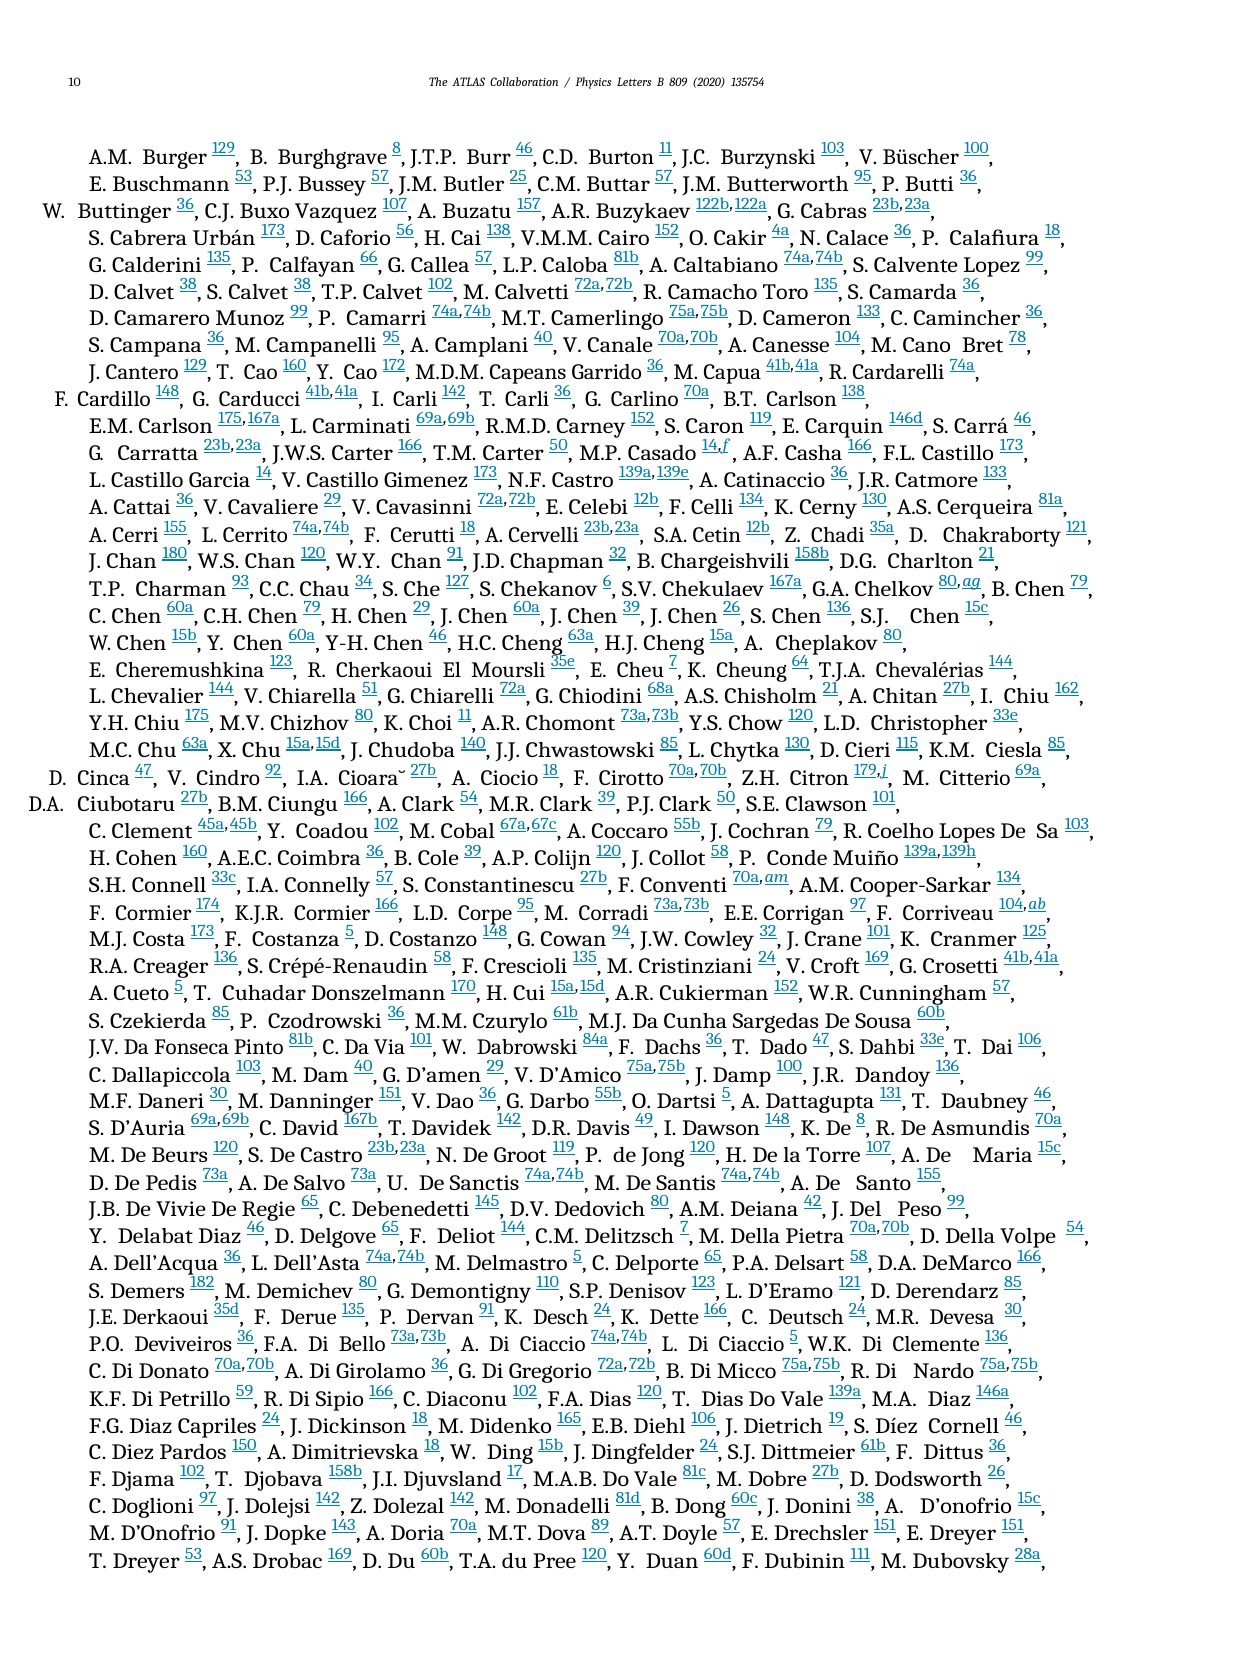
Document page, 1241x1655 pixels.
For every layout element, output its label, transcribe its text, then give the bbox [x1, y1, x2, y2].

text F. Cormier 174, K.J.R. Cormier 166, L.D. Corpe 95, M. Corradi 73a,73b, E.E. Corrigan 97, F. Corriveau 104,ab, [89, 897, 1184, 926]
list Cardillo 148, G. Carducci 41b,41a, I. Carli 142, T. Carli 36, G. Carlino 70a, B.T. Carlson 138, [54, 385, 1184, 412]
text H. Cohen 160, A.E.C. Coimbra 36, B. Cole 39, A.P. Colijn 120, J. Collot 58, P. Conde Muiño 139a,139h, [89, 844, 1184, 871]
text A.M. Burger 129, B. Burghgrave 8, J.T.P. Burr 46, C.D. Burton 11, J.C. Burzynski 103, V. Büscher 100, [89, 141, 1184, 170]
text S. Cabrera Urbán 173, D. Caforio 56, H. Cai 138, V.M.M. Cairo 152, O. Cakir 4a, N. Calace 36, P. Calaﬁura 18, [89, 224, 1184, 251]
text A. Cattai 36, V. Cavaliere 29, V. Cavasinni 72a,72b, E. Celebi 12b, F. Celli 134, K. Cerny 130, A.S. Cerqueira 81a, [89, 493, 1184, 520]
text F. Djama 102, T. Djobava 158b, J.I. Djuvsland 17, M.A.B. Do Vale 81c, M. Dobre 27b, D. Dodsworth 26, [89, 1465, 1184, 1492]
text S. Demers 182, M. Demichev 80, G. Demontigny 110, S.P. Denisov 123, L. D’Eramo 121, D. Derendarz 85, [89, 1276, 1184, 1303]
text D. Camarero Munoz 99, P. Camarri 74a,74b, M.T. Camerlingo 75a,75b, D. Cameron 133, C. Camincher 36, [89, 304, 1184, 331]
text L. Chevalier 144, V. Chiarella 51, G. Chiarelli 72a, G. Chiodini 68a, A.S. Chisholm 21, A. Chitan 27b, I. Chiu 162, [89, 683, 1184, 709]
text A. Cueto 5, T. Cuhadar Donszelmann 170, H. Cui 15a,15d, A.R. Cukierman 152, W.R. Cunningham 57, [89, 979, 1184, 1006]
text P.O. Deviveiros 36, F.A. Di Bello 73a,73b, A. Di Ciaccio 74a,74b, L. Di Ciaccio 5, W.K. Di Clemente 136, [89, 1330, 1184, 1357]
text S.H. Connell 33c, I.A. Connelly 57, S. Constantinescu 27b, F. Conventi 70a,am, A.M. Cooper-Sarkar 134, [89, 871, 1184, 897]
list Ciubotaru 27b, B.M. Ciungu 166, A. Clark 54, M.R. Clark 39, P.J. Clark 50, S.E. Clawson 101, [28, 791, 1184, 817]
text M.C. Chu 63a, X. Chu 15a,15d, J. Chudoba 140, J.J. Chwastowski 85, L. Chytka 130, D. Cieri 115, K.M. Ciesla 85, [89, 736, 1184, 763]
text K.F. Di Petrillo 59, R. Di Sipio 166, C. Diaconu 102, F.A. Dias 120, T. Dias Do Vale 139a, M.A. Diaz 146a, [89, 1384, 1184, 1411]
text C. Dallapiccola 103, M. Dam 40, G. D’amen 29, V. D’Amico 75a,75b, J. Damp 100, J.R. Dandoy 136, [89, 1059, 1184, 1088]
text C. Chen 60a, C.H. Chen 79, H. Chen 29, J. Chen 60a, J. Chen 39, J. Chen 26, S. Chen 136, S.J. Chen 15c, [89, 602, 1184, 629]
text S. Czekierda 85, P. Czodrowski 36, M.M. Czurylo 61b, M.J. Da Cunha Sargedas De Sousa 60b, [89, 1006, 1184, 1034]
text Y.H. Chiu 175, M.V. Chizhov 80, K. Choi 11, A.R. Chomont 73a,73b, Y.S. Chow 120, L.D. Christopher 33e, [89, 709, 1184, 736]
list Chen 15b, Y. Chen 60a, Y-H. Chen 46, H.C. Cheng 63a, H.J. Cheng 15a, A. Cheplakov 80, [89, 629, 1184, 656]
text E.M. Carlson 175,167a, L. Carminati 69a,69b, R.M.D. Carney 152, S. Caron 119, E. Carquin 146d, S. Carrá 46, [89, 412, 1184, 439]
text A. Dell’Acqua 36, L. Dell’Asta 74a,74b, M. Delmastro 5, C. Delporte 65, P.A. Delsart 58, D.A. DeMarco 166, [89, 1249, 1184, 1276]
text M. D’Onofrio 91, J. Dopke 143, A. Doria 70a, M.T. Dova 89, A.T. Doyle 57, E. Drechsler 151, E. Dreyer 151, [89, 1519, 1184, 1546]
text T.P. Charman 93, C.C. Chau 34, S. Che 127, S. Chekanov 6, S.V. Chekulaev 167a, G.A. Chelkov 80,ag, B. Chen 79, [89, 574, 1184, 602]
text J.B. De Vivie De Regie 65, C. Debenedetti 145, D.V. Dedovich 80, A.M. Deiana 42, J. Del Peso 99, [89, 1196, 1184, 1221]
list Buttinger 36, C.J. Buxo Vazquez 107, A. Buzatu 157, A.R. Buzykaev 122b,122a, G. Cabras 23b,23a, [42, 197, 1184, 224]
text C. Clement 45a,45b, Y. Coadou 102, M. Cobal 67a,67c, A. Coccaro 55b, J. Cochran 79, R. Coelho Lopes De Sa 103, [89, 817, 1184, 844]
text G. Calderini 135, P. Calfayan 66, G. Callea 57, L.P. Caloba 81b, A. Caltabiano 74a,74b, S. Calvente Lopez 99, [89, 251, 1184, 277]
text C. Doglioni 97, J. Dolejsi 142, Z. Dolezal 142, M. Donadelli 81d, B. Dong 60c, J. Donini 38, A. D’onofrio 15c, [89, 1492, 1184, 1519]
text S. D’Auria 69a,69b, C. David 167b, T. Davidek 142, D.R. Davis 49, I. Dawson 148, K. De 8, R. De Asmundis 70a, [89, 1113, 1184, 1141]
text J.V. Da Fonseca Pinto 81b, C. Da Via 101, W. Dabrowski 84a, F. Dachs 36, T. Dado 47, S. Dahbi 33e, T. Dai 106, [89, 1034, 1184, 1059]
text J. Chan 180, W.S. Chan 120, W.Y. Chan 91, J.D. Chapman 32, B. Chargeishvili 158b, D.G. Charlton 21, [89, 548, 1184, 574]
text L. Castillo Garcia 14, V. Castillo Gimenez 173, N.F. Castro 139a,139e, A. Catinaccio 36, J.R. Catmore 133, [89, 466, 1184, 493]
text T. Dreyer 53, A.S. Drobac 169, D. Du 60b, T.A. du Pree 120, Y. Duan 60d, F. Dubinin 111, M. Dubovsky 28a, [89, 1546, 1184, 1574]
text D. De Pedis 73a, A. De Salvo 73a, U. De Sanctis 74a,74b, M. De Santis 74a,74b, A. De Santo 155, [89, 1167, 1184, 1196]
text S. Campana 36, M. Campanelli 95, A. Camplani 40, V. Canale 70a,70b, A. Canesse 104, M. Cano Bret 78, [89, 331, 1184, 358]
text E. Cheremushkina 123, R. Cherkaoui El Moursli 35e, E. Cheu 7, K. Cheung 64, T.J.A. Chevalérias 144, [89, 656, 1184, 683]
text J.E. Derkaoui 35d, F. Derue 135, P. Dervan 91, K. Desch 24, K. Dette 166, C. Deutsch 24, M.R. Devesa 30, [89, 1303, 1184, 1330]
text R.A. Creager 136, S. Crépé-Renaudin 58, F. Crescioli 135, M. Cristinziani 24, V. Croft 169, G. Crosetti 41b,41a, [89, 951, 1184, 979]
text E. Buschmann 53, P.J. Bussey 57, J.M. Butler 25, C.M. Buttar 57, J.M. Butterworth 95, P. Butti 36, [89, 170, 1184, 197]
text M.F. Daneri 30, M. Danninger 151, V. Dao 36, G. Darbo 55b, O. Dartsi 5, A. Dattagupta 131, T. Daubney 46, [89, 1088, 1184, 1113]
text C. Di Donato 70a,70b, A. Di Girolamo 36, G. Di Gregorio 72a,72b, B. Di Micco 75a,75b, R. Di Nardo 75a,75b, [89, 1357, 1184, 1384]
list Cinca 47, V. Cindro 92, I.A. Cioara˘ 27b, A. Ciocio 18, F. Cirotto 70a,70b, Z.H. Citron 179,j, M. Citterio 69a, [48, 763, 1184, 791]
text D. Calvet 38, S. Calvet 38, T.P. Calvet 102, M. Calvetti 72a,72b, R. Camacho Toro 135, S. Camarda 36, [89, 277, 1184, 304]
text M.J. Costa 173, F. Costanza 5, D. Costanzo 148, G. Cowan 94, J.W. Cowley 32, J. Crane 101, K. Cranmer 125, [89, 926, 1184, 951]
text M. De Beurs 120, S. De Castro 23b,23a, N. De Groot 119, P. de Jong 120, H. De la Torre 107, A. De Maria 15c, [89, 1141, 1184, 1167]
text A. Cerri 155, L. Cerrito 74a,74b, F. Cerutti 18, A. Cervelli 23b,23a, S.A. Cetin 12b, Z. Chadi 35a, D. Chakraborty 121, [89, 520, 1184, 548]
text C. Diez Pardos 150, A. Dimitrievska 18, W. Ding 15b, J. Dingfelder 24, S.J. Dittmeier 61b, F. Dittus 36, [89, 1438, 1184, 1465]
text Y. Delabat Diaz 46, D. Delgove 65, F. Deliot 144, C.M. Delitzsch 7, M. Della Pietra 70a,70b, D. Della Volpe 54, [89, 1221, 1184, 1249]
text F.G. Diaz Capriles 24, J. Dickinson 18, M. Didenko 165, E.B. Diehl 106, J. Dietrich 19, S. Díez Cornell 46, [89, 1411, 1184, 1438]
list Carratta 23b,23a, J.W.S. Carter 166, T.M. Carter 50, M.P. Casado 14,f , A.F. Casha 166, F.L. Castillo 173, [89, 439, 1184, 466]
text J. Cantero 129, T. Cao 160, Y. Cao 172, M.D.M. Capeans Garrido 36, M. Capua 41b,41a, R. Cardarelli 74a, [89, 358, 1184, 385]
